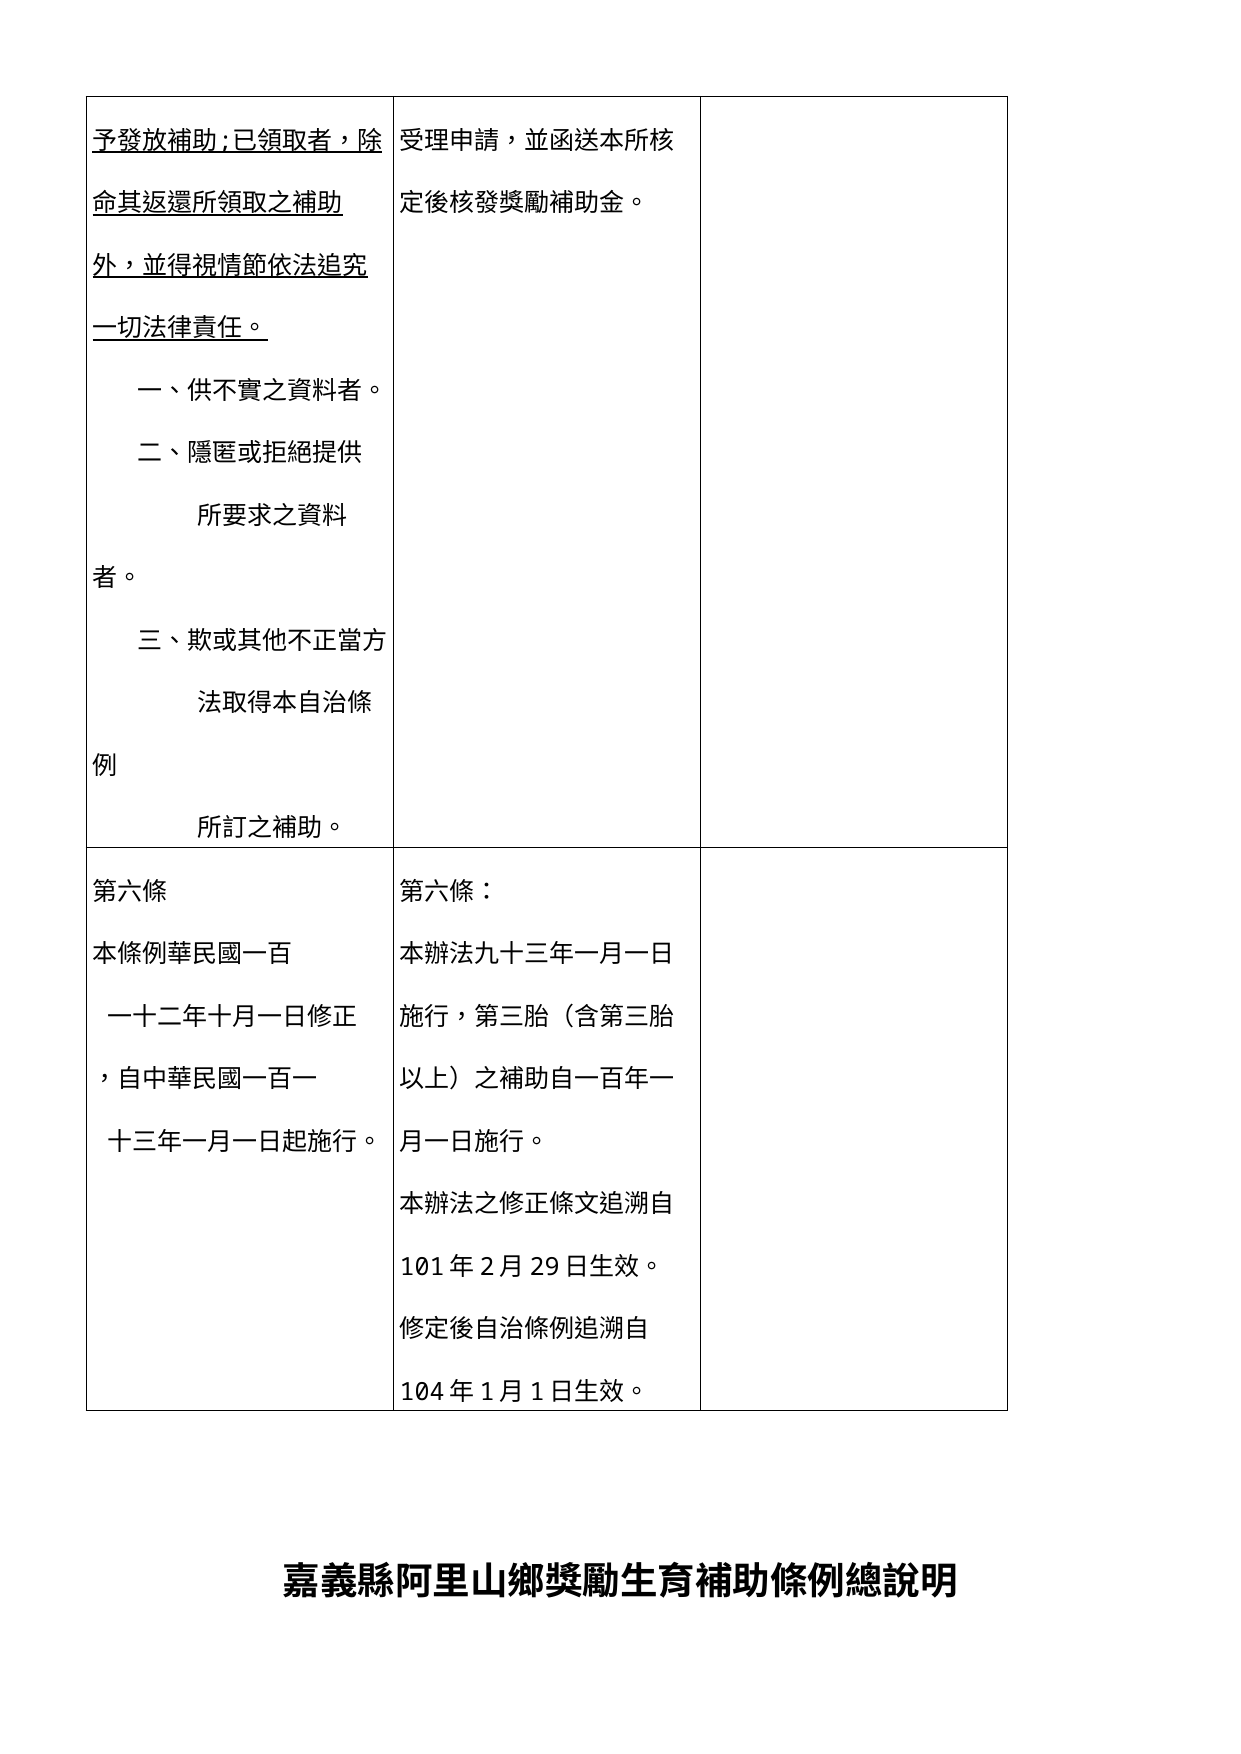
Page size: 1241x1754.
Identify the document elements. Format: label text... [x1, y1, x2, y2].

table_cell [701, 848, 1007, 1410]
table_cell 第六條 本條例華民國一百 一十二年十月一日修正 ，自中華民國一百一 十三年一月一日起施行。 [87, 848, 393, 1410]
table_cell 第六條： 本辦法九十三年一月一日施行，第三胎（含第三胎以上）之補助自一百年一月一日施行。 本辦法之修正條文追溯自101年2月29日生效。 修定後自治條例追溯自104年1月1日生效。 [394, 848, 700, 1410]
table_cell 受理申請，並函送本所核定後核發獎勵補助金。 [394, 97, 700, 847]
text 嘉義縣阿里山鄉獎勵生育補助條例總說明 [75, 1536, 1165, 1599]
table_cell 予發放補助;已領取者，除命其返還所領取之補助外，並得視情節依法追究一切法律責任。 一、供不實之資料者。 二、隱匿或拒絕提供 所要求之資料者。 三、欺或其他不正當方 法取得本自治條例 所訂之補助。 [87, 97, 393, 847]
table_cell [701, 97, 1007, 847]
